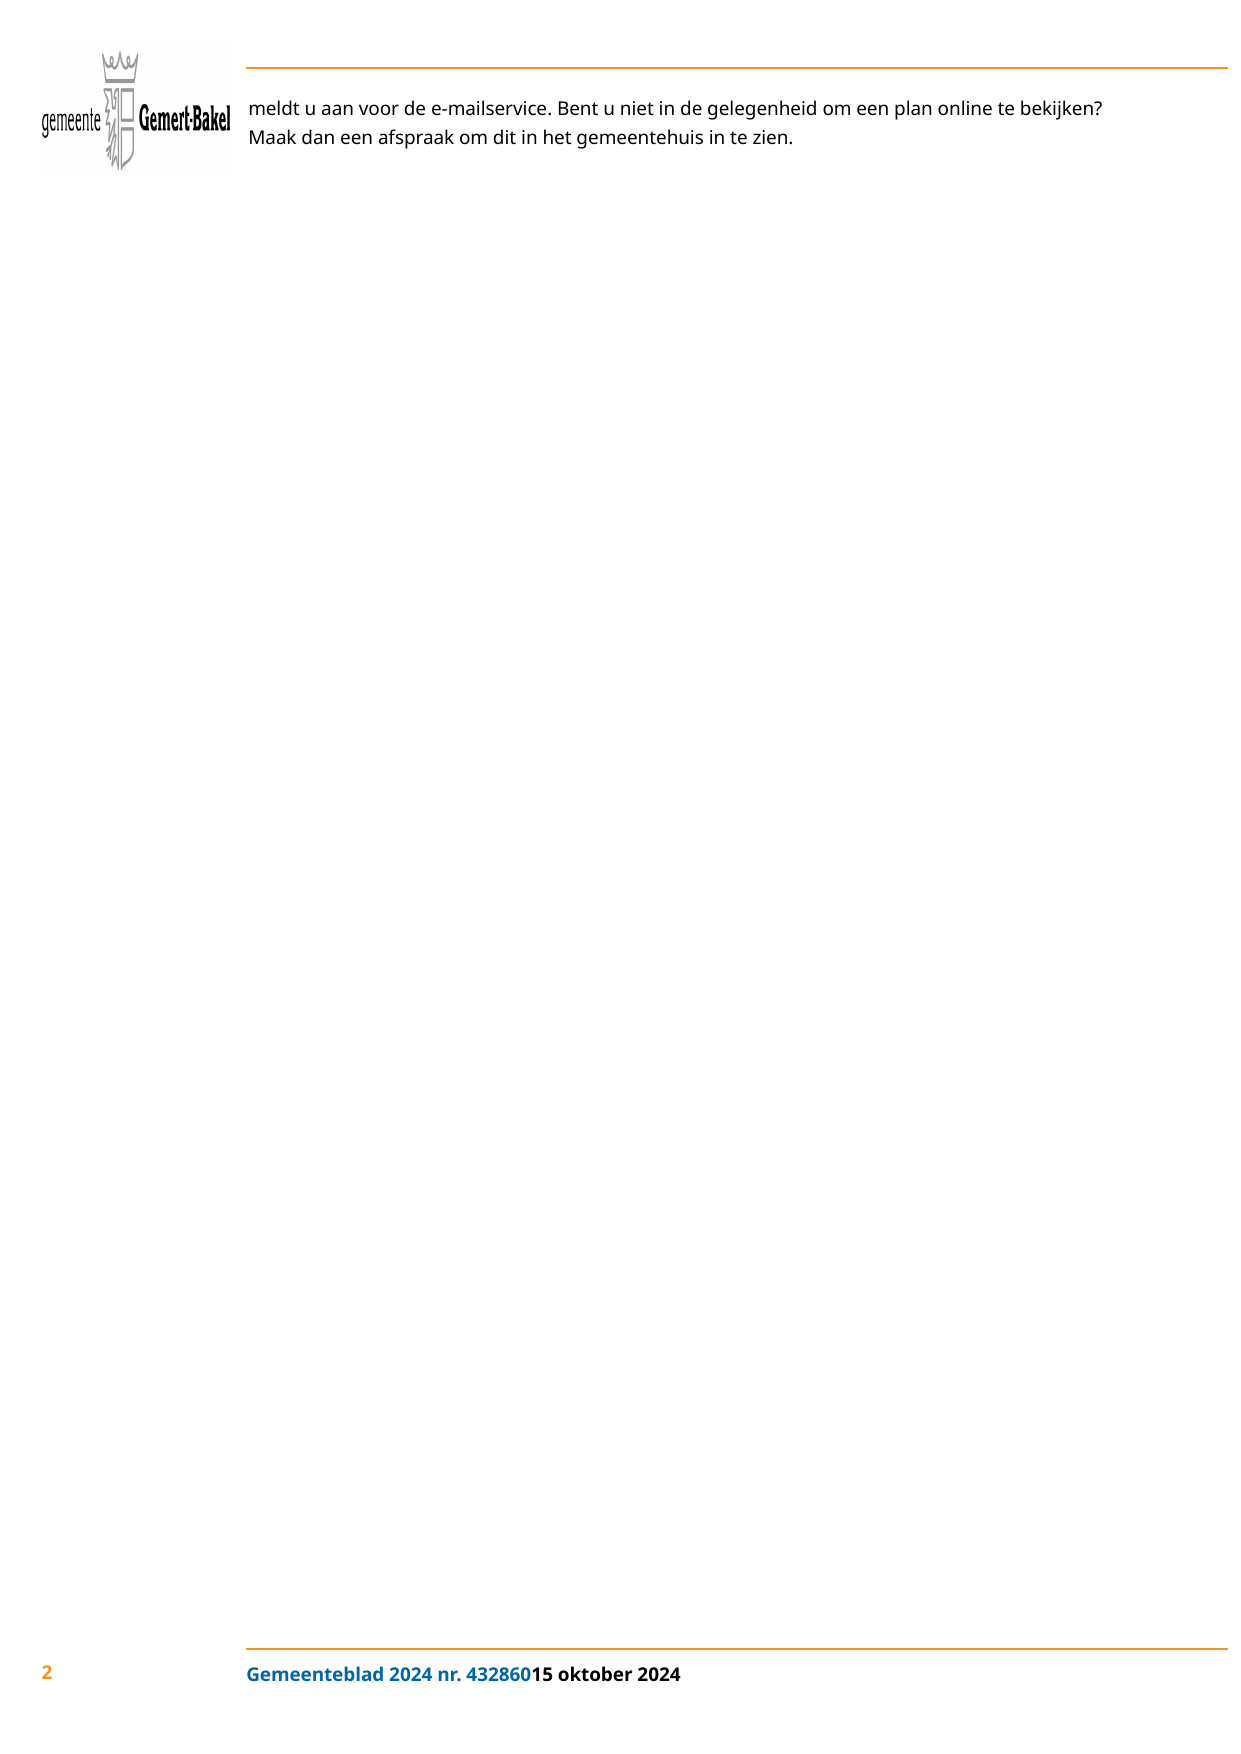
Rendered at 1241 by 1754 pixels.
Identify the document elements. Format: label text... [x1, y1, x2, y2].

picture [41, 47, 231, 172]
text meldt u aan voor de e-mailservice. Bent u niet in de gelegenheid om een plan online te bekijken? Maak dan een afspraak om dit in het gemeentehuis in te zien. [248, 95, 1152, 150]
